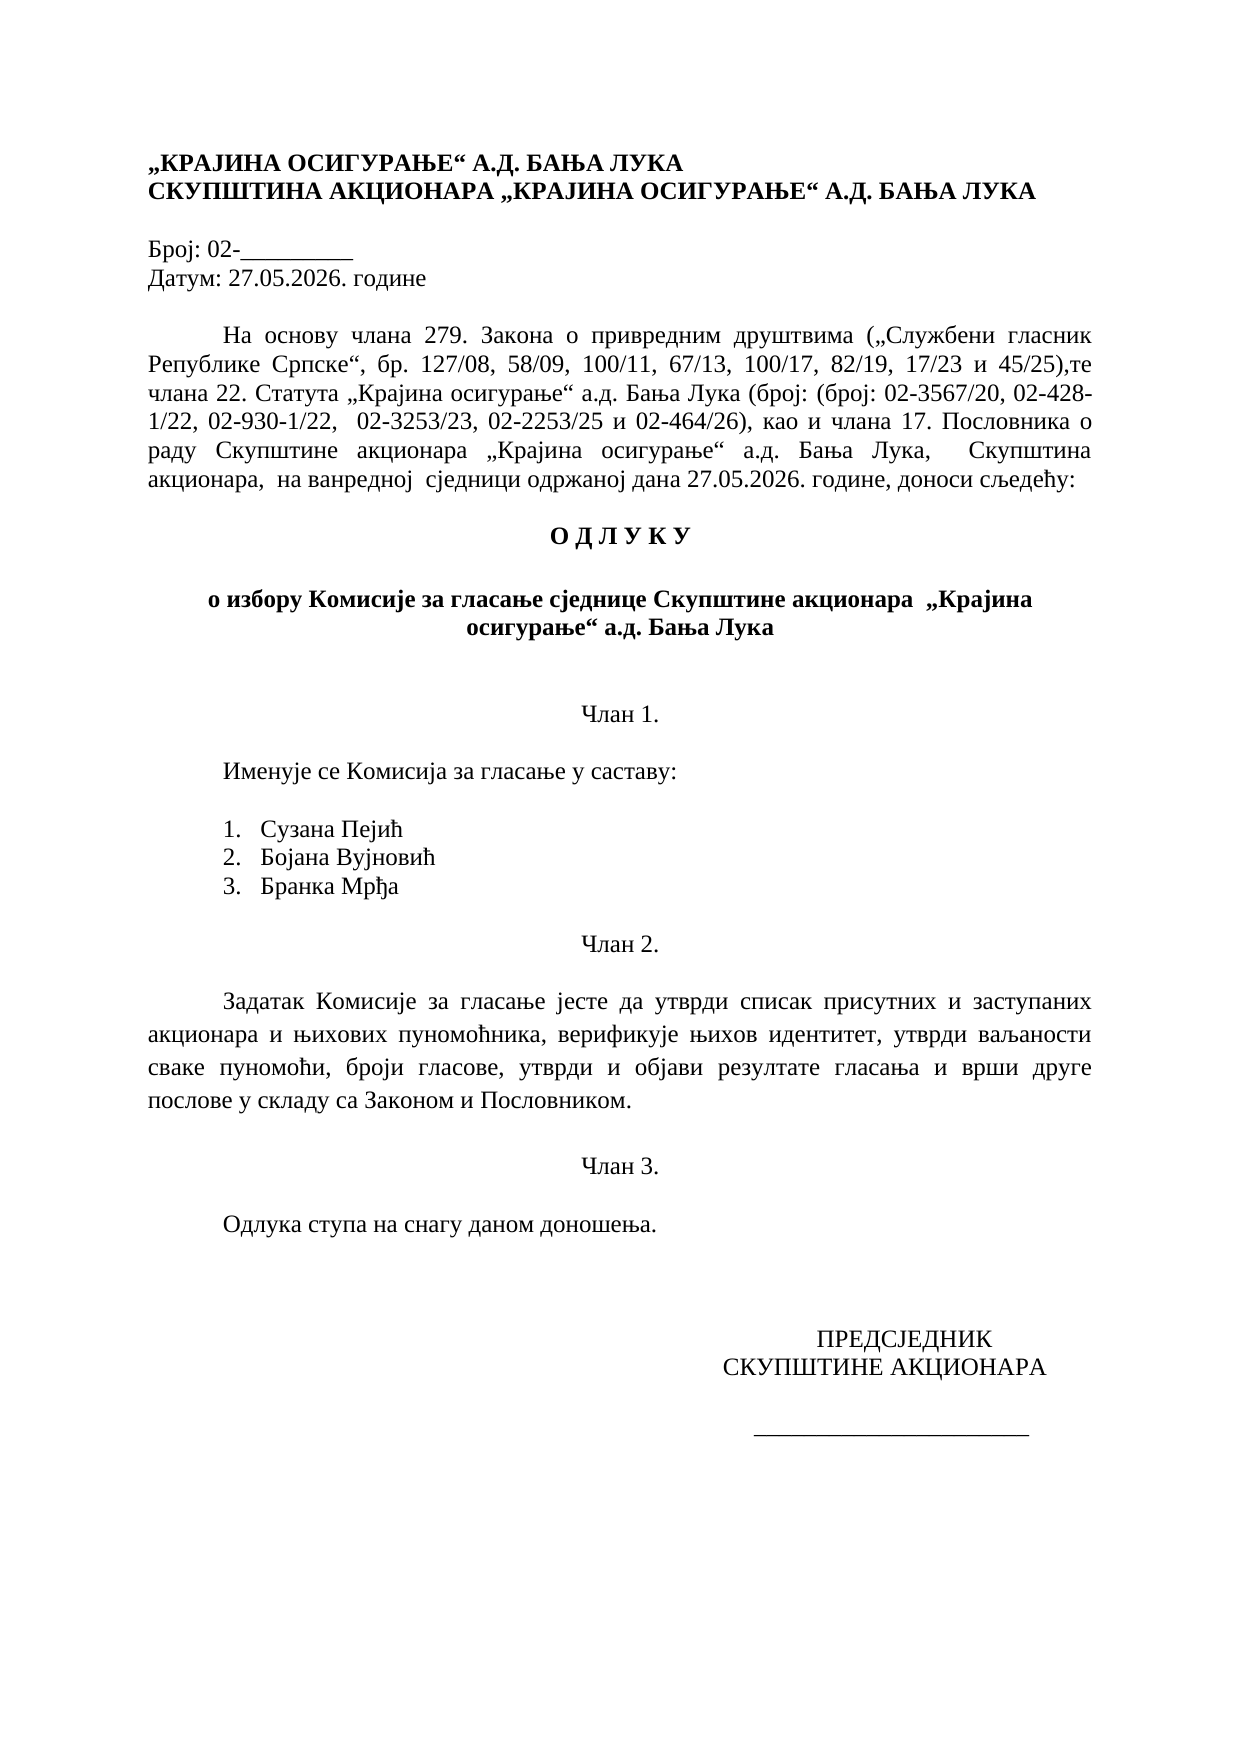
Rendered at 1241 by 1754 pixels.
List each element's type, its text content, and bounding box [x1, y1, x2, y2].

text Датум: 27.05.2026. године [148, 263, 1093, 291]
text Члан 2. [148, 929, 1093, 957]
text Члан 3. [148, 1151, 1093, 1180]
text ______________________ [148, 1410, 1093, 1439]
text О Д Л У К У [148, 521, 1093, 550]
list Бојана Вујновић [223, 842, 1093, 871]
list Сузана Пејић [223, 814, 1093, 842]
text Члан 1. [148, 699, 1093, 727]
text СКУПШТИНЕ АКЦИОНАРА [148, 1352, 1093, 1381]
text Број: 02-_________ [148, 234, 1093, 263]
text СКУПШТИНA АКЦИОНАРА „КРАЈИНА ОСИГУРАЊЕ“ А.Д. БАЊА ЛУКА [148, 176, 1093, 205]
text Задатак Комисије за гласање јесте да утврди списак присутних и заступаних акционара и њихових пуномоћника, верификује њихов идентитет, утврди ваљаности сваке пуномоћи, броји гласове, утврди и објави резултате гласања и врши друге послове у складу са Законом и Пословником. [148, 986, 1093, 1114]
text Одлука ступа на снагу даном доношења. [148, 1209, 1093, 1237]
text Именује се Комисија за гласање у саставу: [148, 756, 1093, 785]
text о избору Комисије за гласање сједнице Скупштине акционара „Крајина осигурање“ а.д. Бања Лука [148, 584, 1093, 641]
text На основу члана 279. Закона о привредним друштвима („Службени гласник Републике Српске“, бр. 127/08, 58/09, 100/11, 67/13, 100/17, 82/19, 17/23 и 45/25),те члана 22. Статута „Крајина осигурање“ а.д. Бања Лука (број: (број: 02-3567/20, 02-428-1/22, 02-930-1/22, 02-3253/23, 02-2253/25 и 02-464/26), као и члана 17. Пословника о раду Скупштине акционара „Крајина осигурање“ а.д. Бања Лука, Скупштина акционара, на ванредној сједници одржаној дана 27.05.2026. године, доноси сљедећу: [148, 320, 1093, 493]
text „КРАЈИНА ОСИГУРАЊЕ“ А.Д. БАЊА ЛУКА [148, 148, 1093, 176]
list Бранка Мрђа [223, 871, 1093, 900]
text ПРЕДСЈЕДНИК [148, 1324, 1093, 1352]
